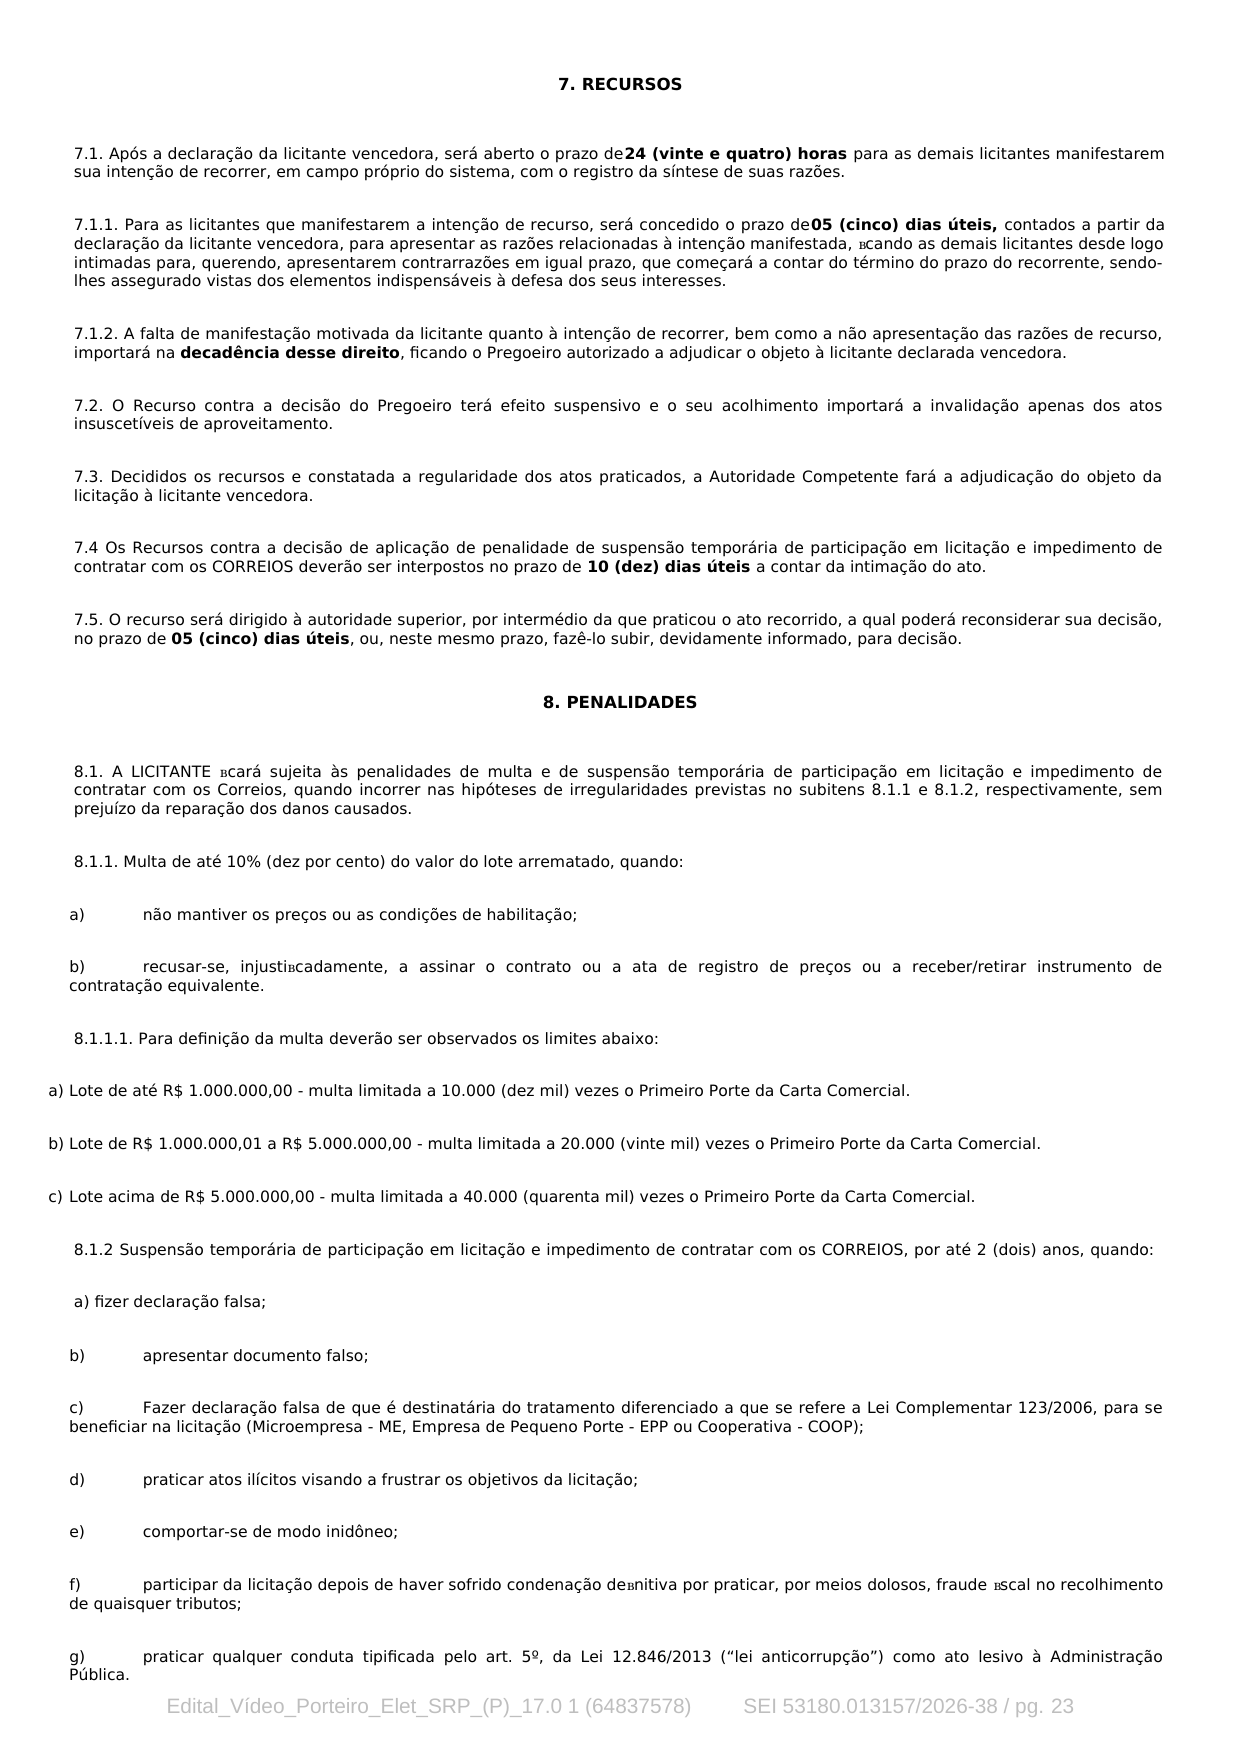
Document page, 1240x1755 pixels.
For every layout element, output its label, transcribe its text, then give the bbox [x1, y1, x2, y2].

subtitle 7. RECURSOS [70, 75, 1170, 94]
text 7.3. Decididos os recursos e constatada a regularidade dos atos praticados, a Autoridade Competente fará a adjudicação do objeto da licitação à licitante vencedora. [74, 468, 1165, 505]
text 8.1.1. Multa de até 10% (dez por cento) do valor do lote arrematado, quando: [74, 853, 1165, 871]
list participar da licitação depois de haver sofrido condenação denitiva por praticar, por meios dolosos, fraude scal no recolhimento de quaisquer tributos; [69, 1576, 1165, 1613]
text 7.2. O Recurso contra a decisão do Pregoeiro terá efeito suspensivo e o seu acolhimento importará a invalidação apenas dos atos insuscetíveis de aproveitamento. [74, 396, 1165, 433]
text 7.1.1. Para as licitantes que manifestarem a intenção de recurso, será concedido o prazo de05 (cinco) dias úteis, contados a partir da declaração da licitante vencedora, para apresentar as razões relacionadas à intenção manifestada, cando as demais licitantes desde logo intimadas para, querendo, apresentarem contrarrazões em igual prazo, que começará a contar do término do prazo do recorrente, sendo-lhes assegurado vistas dos elementos indispensáveis à defesa dos seus interesses. [74, 216, 1165, 291]
text 8.1.2 Suspensão temporária de participação em licitação e impedimento de contratar com os CORREIOS, por até 2 (dois) anos, quando: a) fizer declaração falsa; [74, 1240, 1156, 1312]
list Lote acima de R$ 5.000.000,00 - multa limitada a 40.000 (quarenta mil) vezes o Primeiro Porte da Carta Comercial. [48, 1188, 1165, 1206]
text 7.1.2. A falta de manifestação motivada da licitante quanto à intenção de recorrer, bem como a não apresentação das razões de recurso, importará na decadência desse direito, ficando o Pregoeiro autorizado a adjudicar o objeto à licitante declarada vencedora. [74, 325, 1165, 362]
list recusar-se, injusticadamente, a assinar o contrato ou a ata de registro de preços ou a receber/retirar instrumento de contratação equivalente. [69, 958, 1165, 995]
text 8.1.1.1. Para definição da multa deverão ser observados os limites abaixo: [74, 1029, 1165, 1048]
text 7.5. O recurso será dirigido à autoridade superior, por intermédio da que praticou o ato recorrido, a qual poderá reconsiderar sua decisão, no prazo de 05 (cinco) dias úteis, ou, neste mesmo prazo, fazê-lo subir, devidamente informado, para decisão. [74, 611, 1165, 648]
list apresentar documento falso; [69, 1346, 1165, 1365]
list Lote de até R$ 1.000.000,00 - multa limitada a 10.000 (dez mil) vezes o Primeiro Porte da Carta Comercial. [48, 1082, 1165, 1101]
list comportar-se de modo inidôneo; [69, 1523, 1165, 1542]
list praticar qualquer conduta tipificada pelo art. 5º, da Lei 12.846/2013 (“lei anticorrupção”) como ato lesivo à Administração Pública. [69, 1647, 1165, 1684]
subtitle 8. PENALIDADES [70, 693, 1170, 712]
list não mantiver os preços ou as condições de habilitação; [69, 905, 1165, 924]
text 8.1. A LICITANTE cará sujeita às penalidades de multa e de suspensão temporária de participação em licitação e impedimento de contratar com os Correios, quando incorrer nas hipóteses de irregularidades previstas no subitens 8.1.1 e 8.1.2, respectivamente, sem prejuízo da reparação dos danos causados. [74, 762, 1165, 818]
text 7.1. Após a declaração da licitante vencedora, será aberto o prazo de24 (vinte e quatro) horas para as demais licitantes manifestarem sua intenção de recorrer, em campo próprio do sistema, com o registro da síntese de suas razões. [74, 144, 1165, 182]
list Lote de R$ 1.000.000,01 a R$ 5.000.000,00 - multa limitada a 20.000 (vinte mil) vezes o Primeiro Porte da Carta Comercial. [48, 1135, 1165, 1153]
list praticar atos ilícitos visando a frustrar os objetivos da licitação; [69, 1471, 1165, 1489]
text 7.4 Os Recursos contra a decisão de aplicação de penalidade de suspensão temporária de participação em licitação e impedimento de contratar com os CORREIOS deverão ser interpostos no prazo de 10 (dez) dias úteis a contar da intimação do ato. [74, 539, 1165, 576]
list Fazer declaração falsa de que é destinatária do tratamento diferenciado a que se refere a Lei Complementar 123/2006, para se beneficiar na licitação (Microempresa - ME, Empresa de Pequeno Porte - EPP ou Cooperativa - COOP); [69, 1399, 1165, 1436]
